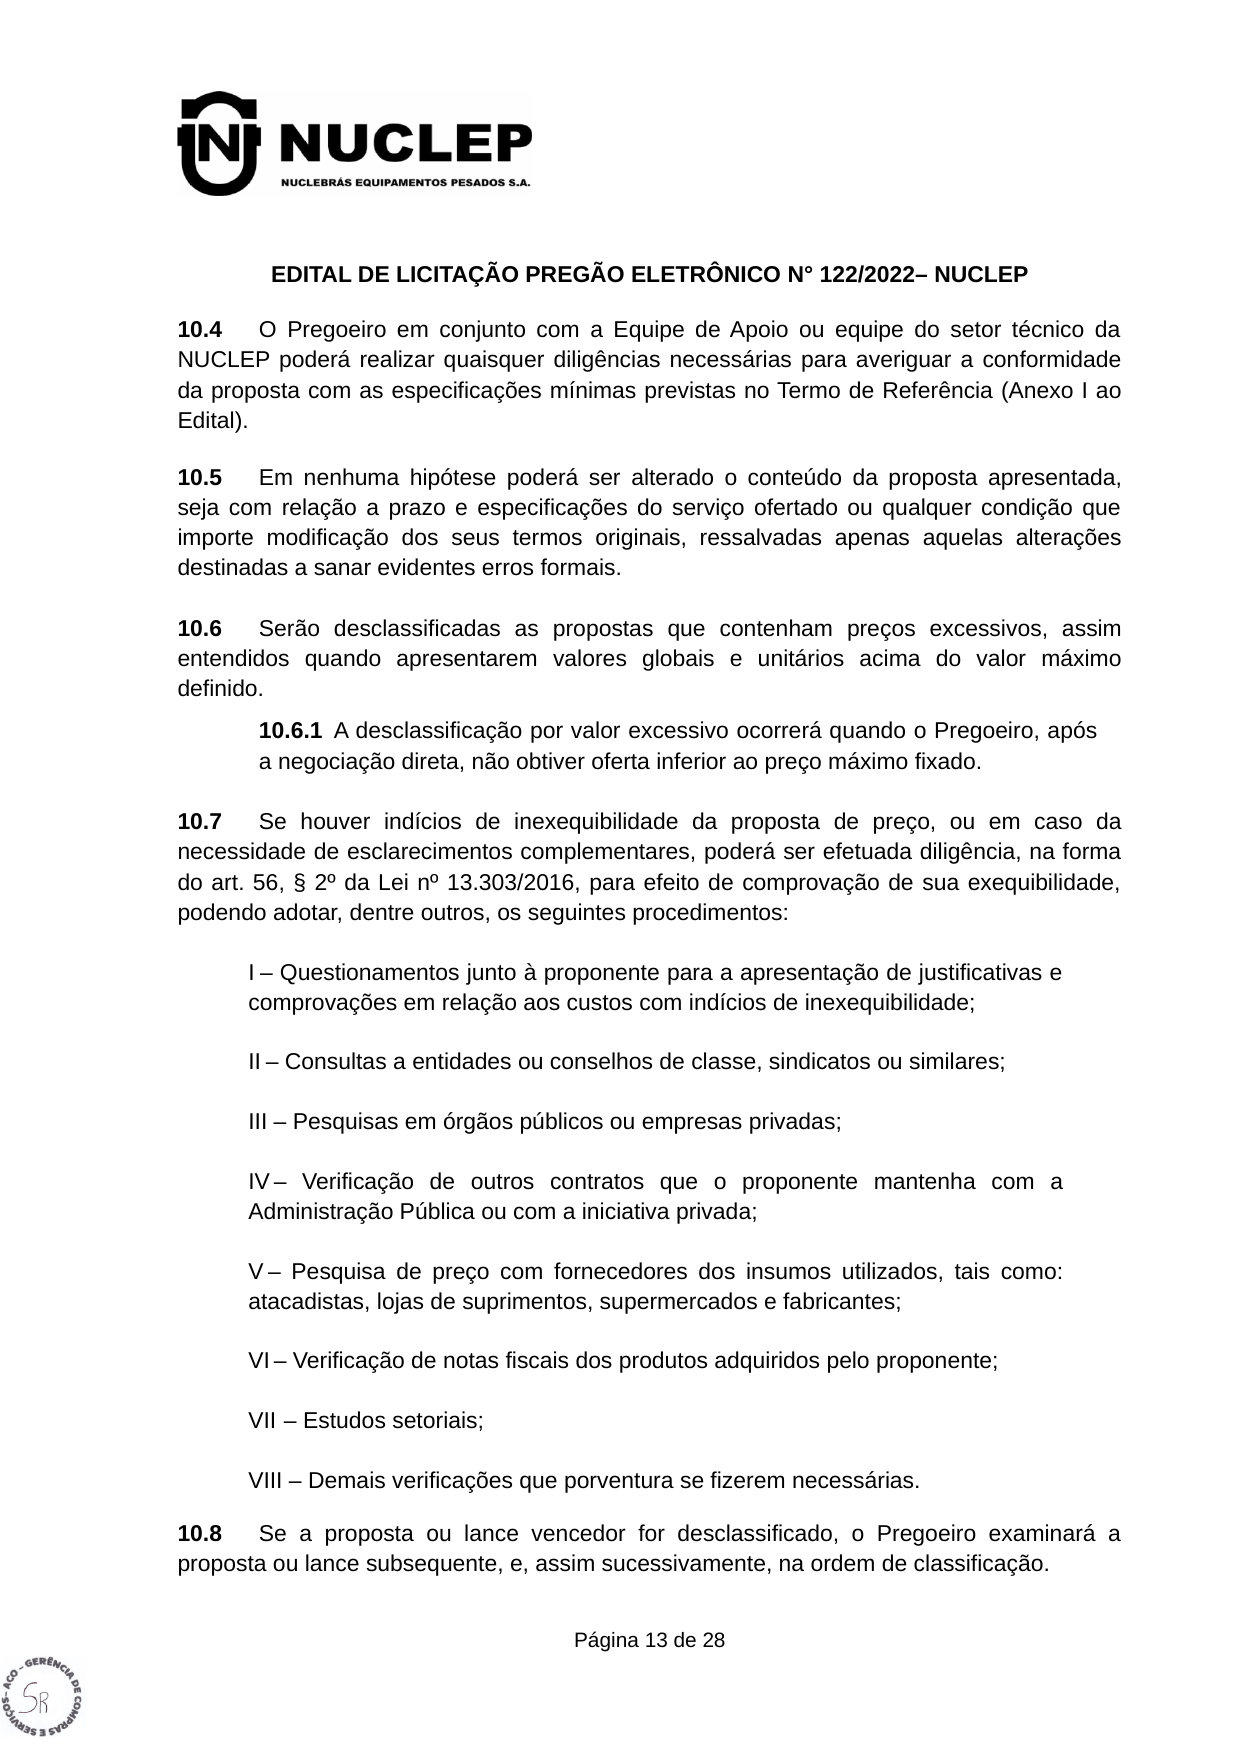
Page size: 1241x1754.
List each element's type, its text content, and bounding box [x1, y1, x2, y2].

list A desclassificação por valor excessivo ocorrerá quando o Pregoeiro, após a negociação direta, não obtiver oferta inferior ao preço máximo fixado. [259, 717, 1098, 774]
list – Verificação de outros contratos que o proponente mantenha com a Administração Pública ou com a iniciativa privada; [248, 1168, 1064, 1224]
picture [177, 91, 532, 196]
text VIII – Demais verificações que porventura se fizerem necessárias. [248, 1467, 1064, 1493]
list O Pregoeiro em conjunto com a Equipe de Apoio ou equipe do setor técnico da NUCLEP poderá realizar quaisquer diligências necessárias para averiguar a conformidade da proposta com as especificações mínimas previstas no Termo de Referência (Anexo I ao Edital). [177, 316, 1122, 433]
picture [0, 1655, 88, 1738]
list Em nenhuma hipótese poderá ser alterado o conteúdo da proposta apresentada, seja com relação a prazo e especificações do serviço ofertado ou qualquer condição que importe modificação dos seus termos originais, ressalvadas apenas aquelas alterações destinadas a sanar evidentes erros formais. [177, 463, 1122, 580]
list – Estudos setoriais; [248, 1407, 1122, 1433]
list Se houver indícios de inexequibilidade da proposta de preço, ou em caso da necessidade de esclarecimentos complementares, poderá ser efetuada diligência, na forma do art. 56, § 2º da Lei nº 13.303/2016, para efeito de comprovação de sua exequibilidade, podendo adotar, dentre outros, os seguintes procedimentos: [177, 808, 1122, 925]
list Serão desclassificadas as propostas que contenham preços excessivos, assim entendidos quando apresentarem valores globais e unitários acima do valor máximo definido. [177, 614, 1122, 701]
list – Questionamentos junto à proponente para a apresentação de justificativas e comprovações em relação aos custos com indícios de inexequibilidade; [248, 958, 1064, 1015]
list – Pesquisa de preço com fornecedores dos insumos utilizados, tais como: atacadistas, lojas de suprimentos, supermercados e fabricantes; [248, 1258, 1064, 1314]
list Se a proposta ou lance vencedor for desclassificado, o Pregoeiro examinará a proposta ou lance subsequente, e, assim sucessivamente, na ordem de classificação. [177, 1519, 1122, 1576]
list – Consultas a entidades ou conselhos de classe, sindicatos ou similares; [248, 1048, 1064, 1075]
text III – Pesquisas em órgãos públicos ou empresas privadas; [248, 1108, 1064, 1134]
list – Verificação de notas fiscais dos produtos adquiridos pelo proponente; [248, 1347, 1064, 1374]
